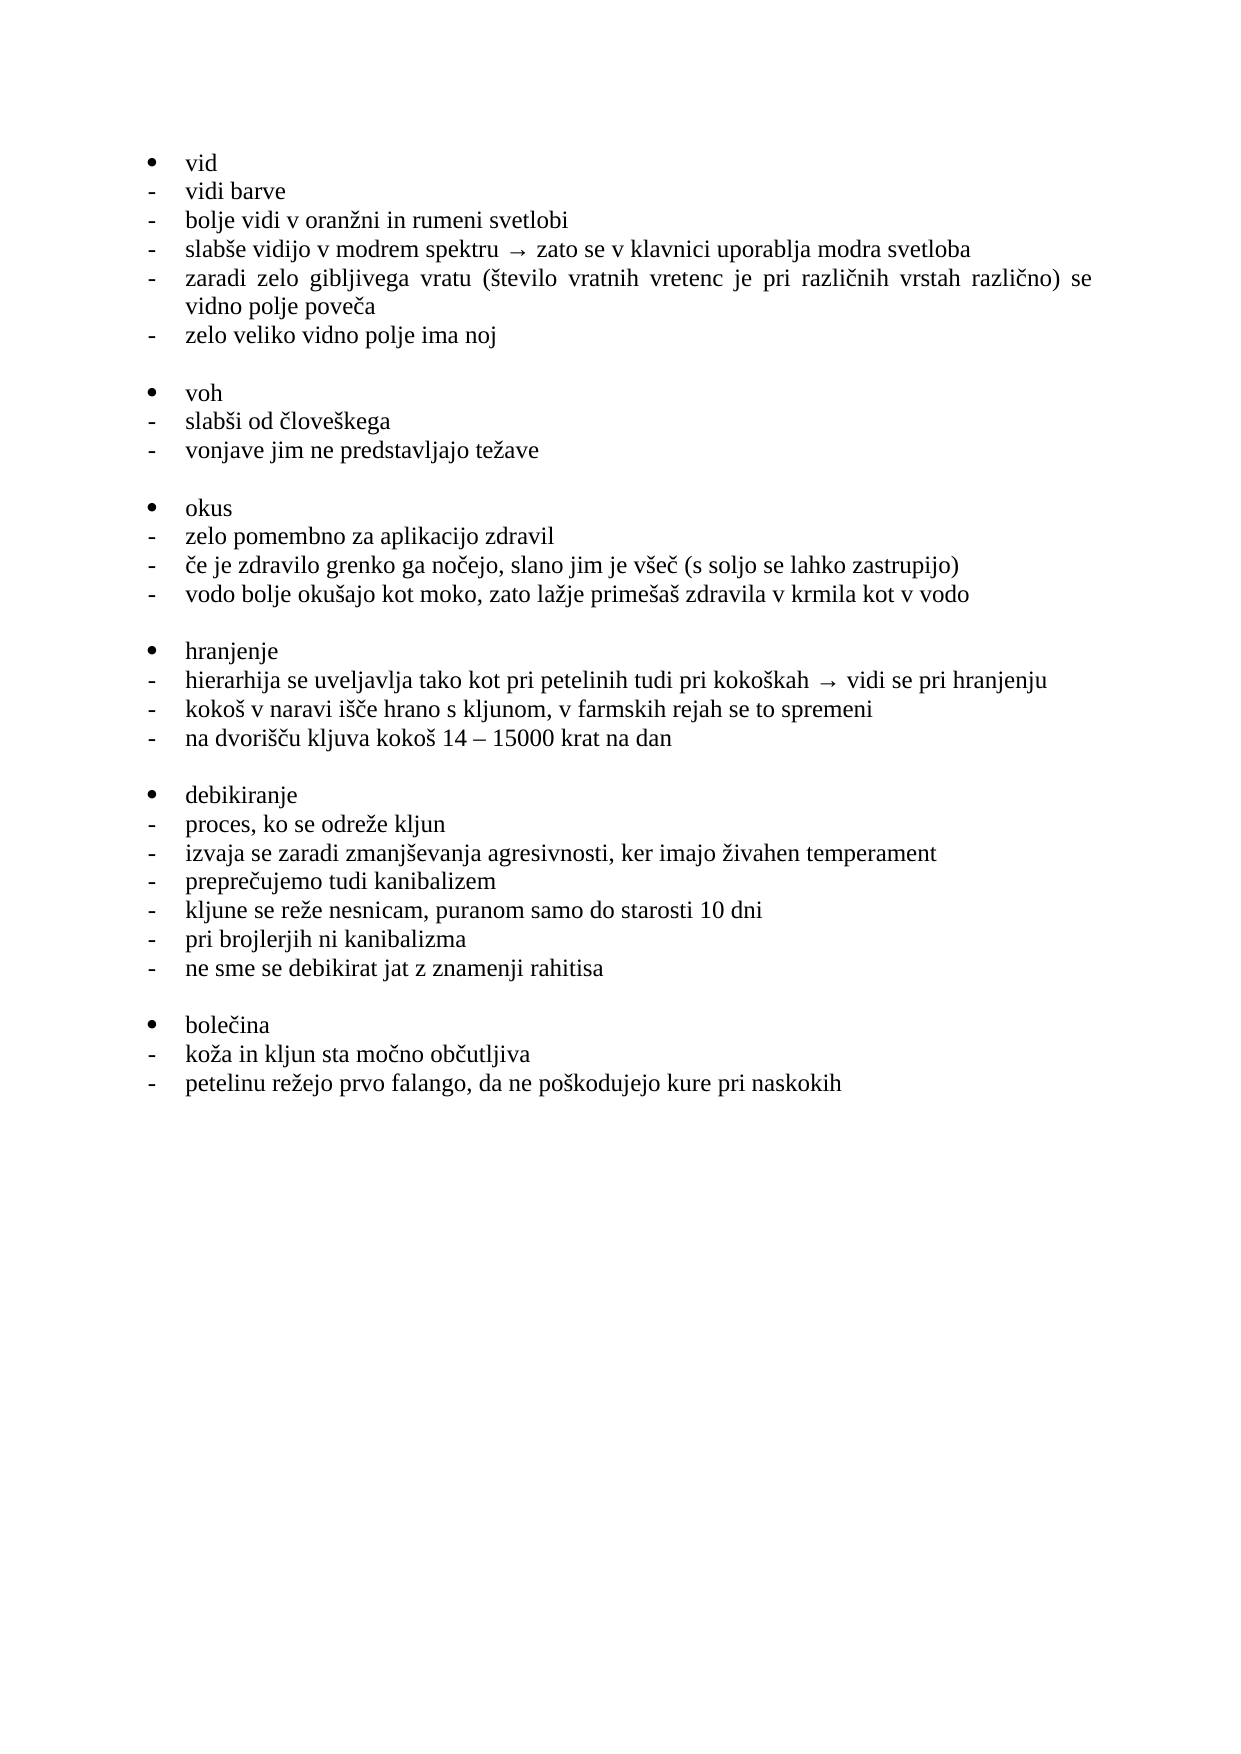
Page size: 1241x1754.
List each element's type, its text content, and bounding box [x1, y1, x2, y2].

list bolečina [148, 1010, 1093, 1039]
list vid [148, 148, 1093, 176]
list zelo pomembno za aplikacijo zdravil [148, 521, 1093, 550]
list hranjenje [148, 636, 1093, 665]
list vodo bolje okušajo kot moko, zato lažje primešaš zdravila v krmila kot v vodo [148, 579, 1093, 608]
list kljune se reže nesnicam, puranom samo do starosti 10 dni [148, 895, 1093, 924]
list pri brojlerjih ni kanibalizma [148, 924, 1093, 953]
list izvaja se zaradi zmanjševanja agresivnosti, ker imajo živahen temperament [148, 838, 1093, 866]
list hierarhija se uveljavlja tako kot pri petelinih tudi pri kokoškah → vidi se pri hranjenju [148, 665, 1093, 694]
list vidi barve [148, 176, 1093, 205]
list proces, ko se odreže kljun [148, 809, 1093, 838]
list vonjave jim ne predstavljajo težave [148, 435, 1093, 464]
list koža in kljun sta močno občutljiva [148, 1039, 1093, 1068]
list slabše vidijo v modrem spektru → zato se v klavnici uporablja modra svetloba [148, 234, 1093, 263]
list voh [148, 378, 1093, 406]
list bolje vidi v oranžni in rumeni svetlobi [148, 205, 1093, 234]
list zaradi zelo gibljivega vratu (število vratnih vretenc je pri različnih vrstah različno) se vidno polje poveča [148, 263, 1093, 320]
list če je zdravilo grenko ga nočejo, slano jim je všeč (s soljo se lahko zastrupijo) [148, 550, 1093, 579]
list preprečujemo tudi kanibalizem [148, 866, 1093, 895]
list petelinu režejo prvo falango, da ne poškodujejo kure pri naskokih [148, 1068, 1093, 1096]
list debikiranje [148, 780, 1093, 809]
list zelo veliko vidno polje ima noj [148, 320, 1093, 349]
list ne sme se debikirat jat z znamenji rahitisa [148, 953, 1093, 981]
list na dvorišču kljuva kokoš 14 – 15000 krat na dan [148, 723, 1093, 751]
list okus [148, 493, 1093, 521]
list kokoš v naravi išče hrano s kljunom, v farmskih rejah se to spremeni [148, 694, 1093, 723]
list slabši od človeškega [148, 406, 1093, 435]
